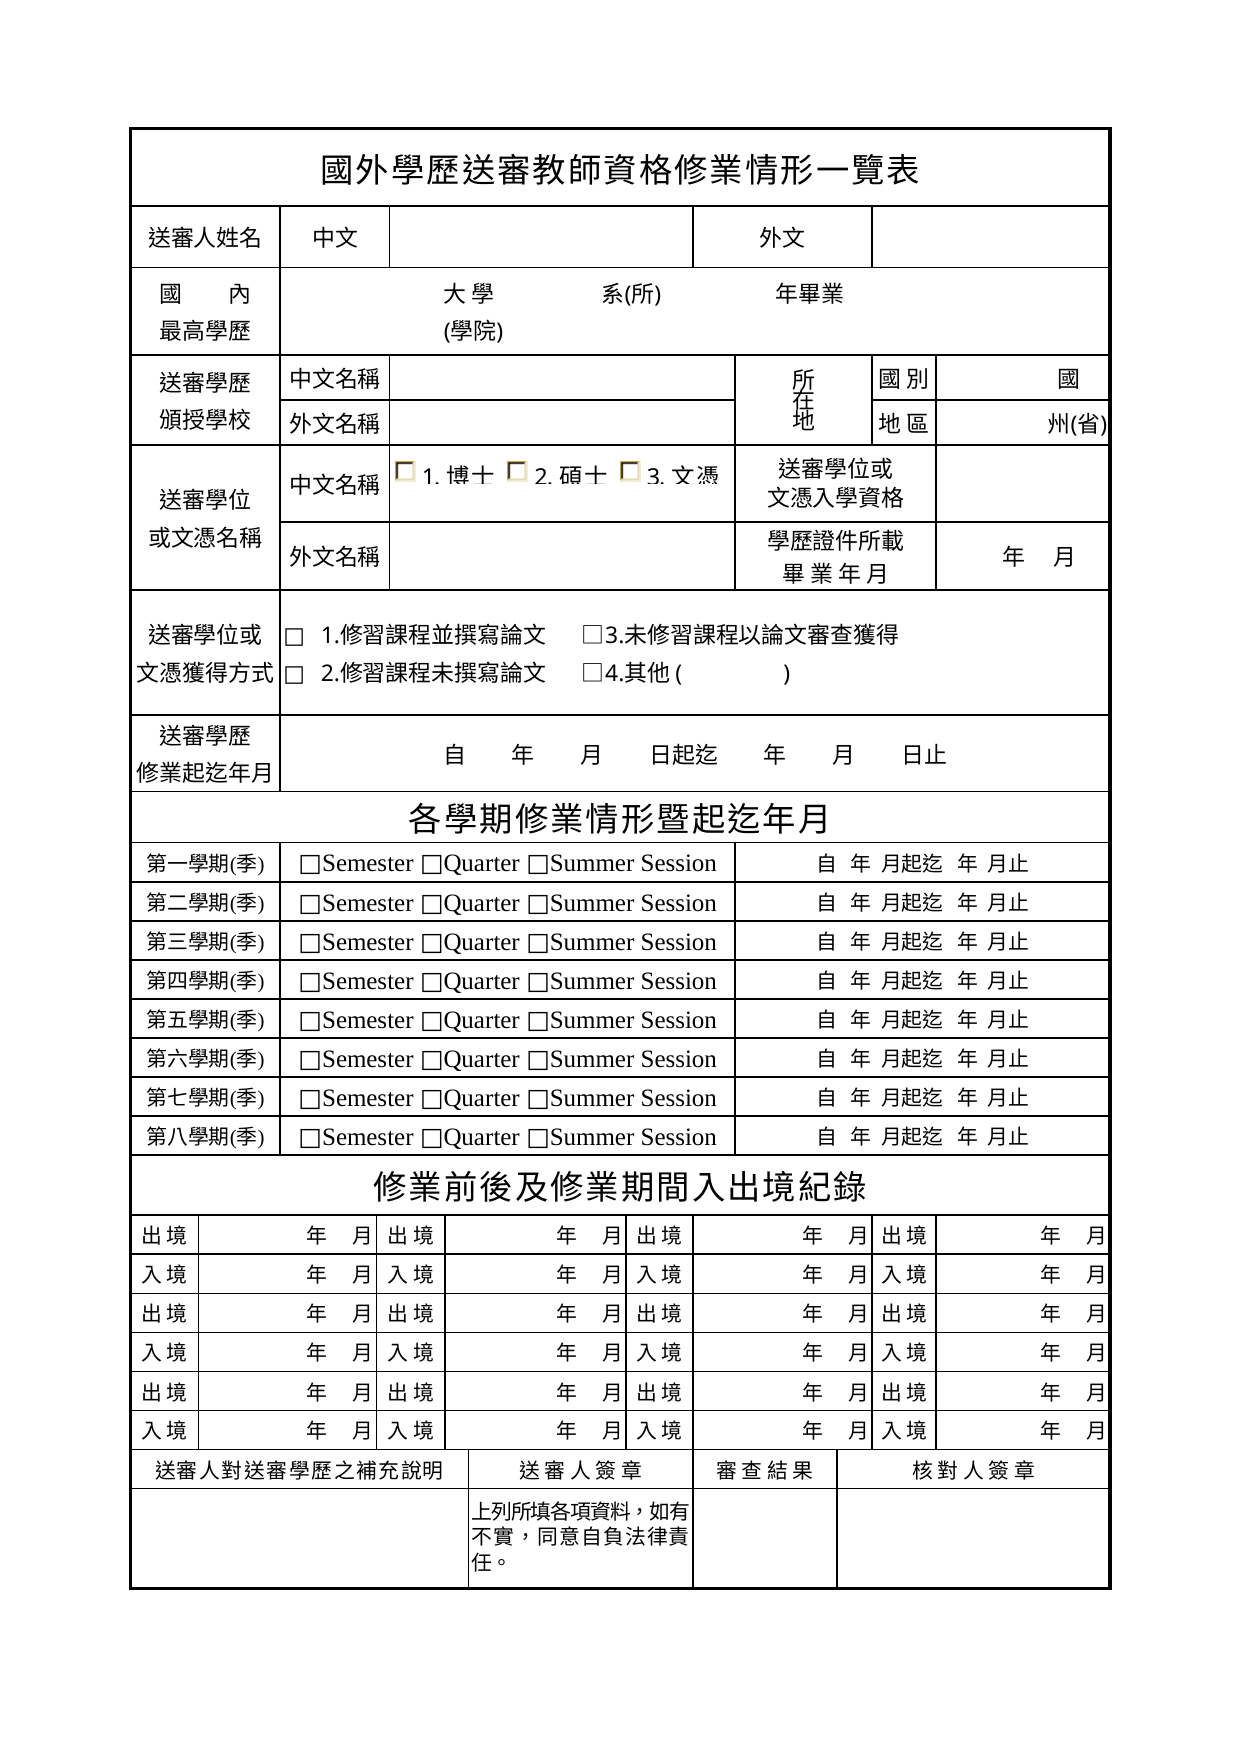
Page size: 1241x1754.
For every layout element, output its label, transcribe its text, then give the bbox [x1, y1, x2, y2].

table_cell 自 年 月起迄 年 月止 [736, 1000, 1108, 1037]
table_cell 出 境 [132, 1294, 198, 1331]
table_cell 第七學期(季) [132, 1078, 279, 1115]
table_cell 1.修習課程並撰寫論文 □3.未修習課程以論文審查獲得 2.修習課程未撰寫論文 □4.其他 ( ) [281, 591, 1108, 714]
table_cell 年 月 [937, 1372, 1108, 1409]
table_cell 年 月 [446, 1333, 625, 1371]
table_cell 第八學期(季) [132, 1117, 279, 1154]
table_cell 自 年 月起迄 年 月止 [736, 843, 1108, 881]
table_cell 出 境 [873, 1216, 935, 1253]
table_cell [390, 446, 734, 521]
table_cell 年 月 [199, 1372, 376, 1409]
table_cell □Semester □Quarter □Summer Session [281, 883, 734, 920]
table_cell 自 年 月起迄 年 月止 [736, 883, 1108, 920]
table_cell 出 境 [627, 1216, 692, 1253]
table_cell 外文 [694, 207, 871, 266]
table_cell 核 對 人 簽 章 [838, 1450, 1108, 1488]
table_cell 年 月 [937, 1255, 1108, 1292]
table_cell 入 境 [627, 1255, 692, 1292]
table_cell 中文名稱 [281, 356, 389, 399]
table_cell [937, 446, 1108, 521]
table_cell [390, 401, 734, 444]
table_header 國外學歷送審教師資格修業情形一覽表 [132, 130, 1108, 205]
table_cell [838, 1489, 1108, 1587]
table_cell 學歷證件所載 畢 業 年 月 [736, 523, 935, 589]
table_cell 外文名稱 [281, 523, 389, 589]
table_cell 第二學期(季) [132, 883, 279, 920]
table_cell 年 月 [199, 1255, 376, 1292]
table_cell 州(省) [937, 401, 1108, 444]
table_cell 送審學位或 文憑入學資格 [736, 446, 935, 521]
table_cell 入 境 [873, 1255, 935, 1292]
table_cell 入 境 [132, 1255, 198, 1292]
table_cell 國 別 [873, 356, 935, 399]
table_cell 中文名稱 [281, 446, 389, 521]
table_cell [390, 207, 692, 266]
table_cell □Semester □Quarter □Summer Session [281, 843, 734, 881]
table_cell 送審學歷 頒授學校 [132, 356, 279, 444]
table_cell 年 月 [694, 1294, 871, 1331]
table_cell 自 年 月起迄 年 月止 [736, 1039, 1108, 1076]
table_cell 年 月 [937, 1333, 1108, 1371]
table_cell 出 境 [132, 1216, 198, 1253]
table_cell [390, 356, 734, 399]
table_cell 自 年 月起迄 年 月止 [736, 1078, 1108, 1115]
table_cell 地 區 [873, 401, 935, 444]
table_cell 入 境 [377, 1411, 444, 1449]
table_cell 送審學歷 修業起迄年月 [132, 716, 279, 791]
table_cell 入 境 [627, 1333, 692, 1371]
table_cell 國 [937, 356, 1108, 399]
table_cell [390, 523, 734, 589]
table_cell 年 月 [694, 1372, 871, 1409]
table_cell □Semester □Quarter □Summer Session [281, 1039, 734, 1076]
table_cell □Semester □Quarter □Summer Session [281, 922, 734, 959]
table_cell 第六學期(季) [132, 1039, 279, 1076]
table_cell 出 境 [132, 1372, 198, 1409]
table_cell 外文名稱 [281, 401, 389, 444]
table_cell □Semester □Quarter □Summer Session [281, 1078, 734, 1115]
table_cell 審 查 結 果 [694, 1450, 836, 1488]
table_cell □Semester □Quarter □Summer Session [281, 1117, 734, 1154]
table_cell 出 境 [377, 1294, 444, 1331]
table_cell 年 月 [937, 1216, 1108, 1253]
table_cell 各學期修業情形暨起迄年月 [132, 792, 1108, 842]
table_cell [694, 1489, 836, 1587]
table_cell □Semester □Quarter □Summer Session [281, 961, 734, 998]
table_cell 出 境 [873, 1372, 935, 1409]
table_cell 送審學位 或文憑名稱 [132, 446, 279, 589]
table_cell 入 境 [132, 1333, 198, 1371]
table_cell [873, 207, 1108, 266]
table_cell 入 境 [873, 1411, 935, 1449]
table_cell 自 年 月 日起迄 年 月 日止 [281, 716, 1108, 791]
table_cell 第四學期(季) [132, 961, 279, 998]
table_cell 入 境 [377, 1333, 444, 1371]
table_cell 大 學 系(所) 年畢業 (學院) [281, 268, 1108, 354]
table_cell 中文 [281, 207, 389, 266]
table_cell 出 境 [377, 1216, 444, 1253]
table_cell 出 境 [377, 1372, 444, 1409]
table_cell 自 年 月起迄 年 月止 [736, 922, 1108, 959]
table_cell 年 月 [446, 1216, 625, 1253]
table_cell 年 月 [199, 1333, 376, 1371]
table_cell 第一學期(季) [132, 843, 279, 881]
table_cell 第五學期(季) [132, 1000, 279, 1037]
table_cell 送審學位或 文憑獲得方式 [132, 591, 279, 714]
table_cell 年 月 [694, 1216, 871, 1253]
table_cell [132, 1489, 468, 1587]
table_cell 入 境 [132, 1411, 198, 1449]
table_cell 年 月 [446, 1294, 625, 1331]
table_cell 送 審 人 簽 章 [469, 1450, 692, 1488]
table_cell 出 境 [873, 1294, 935, 1331]
table_cell 年 月 [199, 1216, 376, 1253]
table_cell 入 境 [627, 1411, 692, 1449]
table_cell 年 月 [446, 1255, 625, 1292]
table_cell 修業前後及修業期間入出境紀錄 [132, 1156, 1108, 1214]
table_cell 自 年 月起迄 年 月止 [736, 961, 1108, 998]
table_cell □Semester □Quarter □Summer Session [281, 1000, 734, 1037]
table_cell 上列所填各項資料，如有不實，同意自負法律責任。 [469, 1489, 692, 1587]
table_cell 年 月 [694, 1411, 871, 1449]
table_cell 自 年 月起迄 年 月止 [736, 1117, 1108, 1154]
table_cell 年 月 [199, 1411, 376, 1449]
table_cell 送審人姓名 [132, 207, 279, 266]
table_cell 出 境 [627, 1294, 692, 1331]
table_cell 年 月 [694, 1333, 871, 1371]
table_cell 第三學期(季) [132, 922, 279, 959]
table_cell 年 月 [694, 1255, 871, 1292]
table_cell 年 月 [937, 1411, 1108, 1449]
table_cell 入 境 [377, 1255, 444, 1292]
table_cell 年 月 [937, 1294, 1108, 1331]
table_cell 出 境 [627, 1372, 692, 1409]
table_cell 年 月 [446, 1372, 625, 1409]
table_cell 年 月 [199, 1294, 376, 1331]
table_cell 國 內 最高學歷 [132, 268, 279, 354]
table_cell 入 境 [873, 1333, 935, 1371]
table_cell 年 月 [937, 523, 1108, 589]
table_cell 送審人對送審學歷之補充說明 [132, 1450, 468, 1488]
table_cell 所在地 [736, 356, 871, 444]
table_cell 年 月 [446, 1411, 625, 1449]
